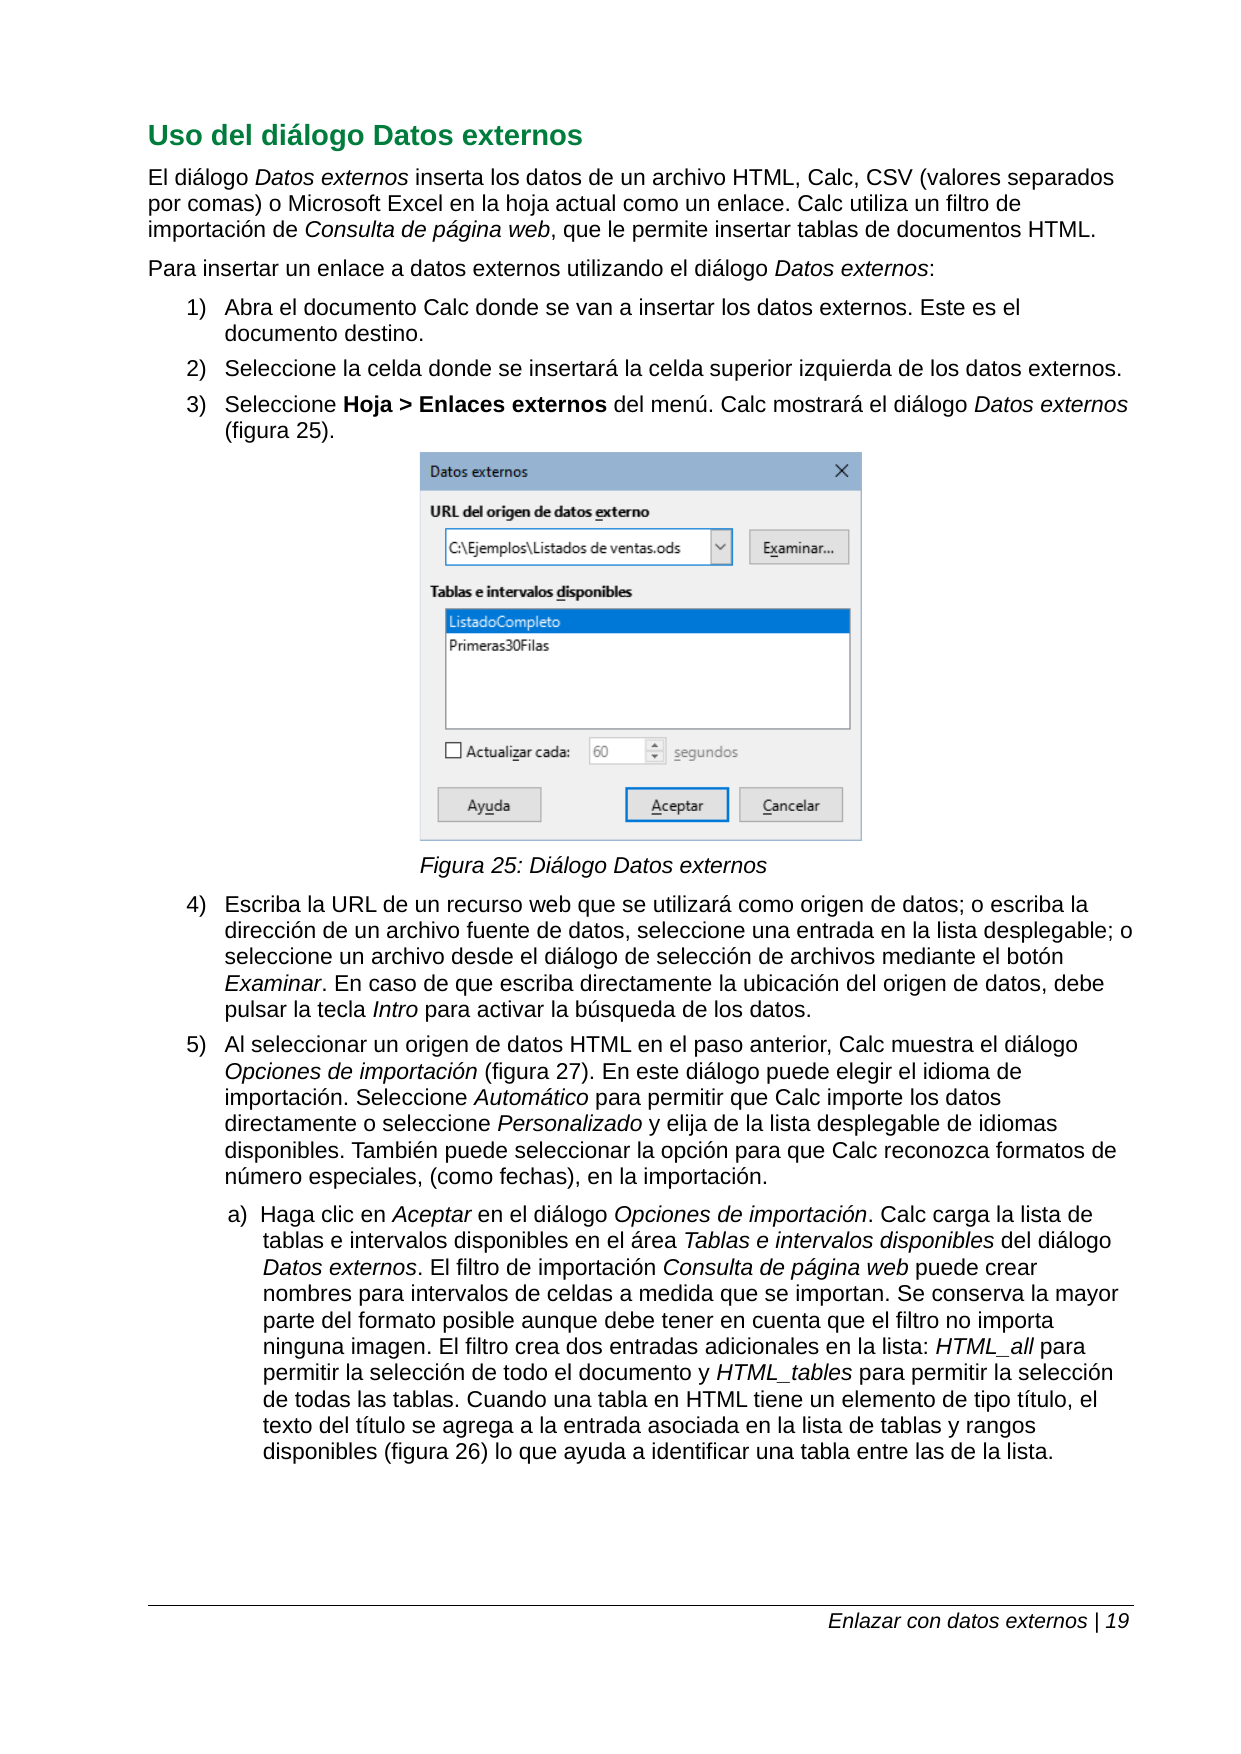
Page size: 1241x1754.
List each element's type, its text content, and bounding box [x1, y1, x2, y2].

list Seleccione la celda donde se insertará la celda superior izquierda de los datos externos. [207, 355, 1134, 382]
text El diálogo Datos externos inserta los datos de un archivo HTML, Calc, CSV (valores separados por comas) o Microsoft Excel en la hoja actual como un enlace. Calc utiliza un filtro de importación de Consulta de página web, que le permite insertar tablas de documentos HTML. [148, 163, 1134, 242]
list Abra el documento Calc donde se van a insertar los datos externos. Este es el documento destino. [207, 294, 1134, 347]
list Para insertar un enlace a datos externos utilizando el diálogo Datos externos: [148, 255, 1134, 281]
text Figura 25: Diálogo Datos externos [419, 852, 862, 879]
picture [419, 452, 862, 841]
list Al seleccionar un origen de datos HTML en el paso anterior, Calc muestra el diálogo Opciones de importación (figura 27). En este diálogo puede elegir el idioma de importación. Seleccione Automático para permitir que Calc importe los datos directamente o seleccione Personalizado y elija de la lista desplegable de idiomas disponibles. También puede seleccionar la opción para que Calc reconozca formatos de número especiales, (como fechas), en la importación. [207, 1031, 1134, 1189]
list Escriba la URL de un recurso web que se utilizará como origen de datos; o escriba la dirección de un archivo fuente de datos, seleccione una entrada en la lista desplegable; o seleccione un archivo desde el diálogo de selección de archivos mediante el botón Examinar. En caso de que escriba directamente la ubicación del origen de datos, debe pulsar la tecla Intro para activar la búsqueda de los datos. [207, 891, 1134, 1022]
list Haga clic en Aceptar en el diálogo Opciones de importación. Calc carga la lista de tablas e intervalos disponibles en el área Tablas e intervalos disponibles del diálogo Datos externos. El filtro de importación Consulta de página web puede crear nombres para intervalos de celdas a medida que se importan. Se conserva la mayor parte del formato posible aunque debe tener en cuenta que el filtro no importa ninguna imagen. El filtro crea dos entradas adicionales en la lista: HTML_all para permitir la selección de todo el documento y HTML_tables para permitir la selección de todas las tablas. Cuando una tabla en HTML tiene un elemento de tipo título, el texto del título se agrega a la entrada asociada en la lista de tablas y rangos disponibles (figura 26) lo que ayuda a identificar una tabla entre las de la lista. [224, 1198, 1134, 1468]
list Seleccione Hoja > Enlaces externos del menú. Calc mostrará el diálogo Datos externos (figura 25). [207, 391, 1134, 443]
subtitle Uso del diálogo Datos externos [148, 118, 1134, 152]
